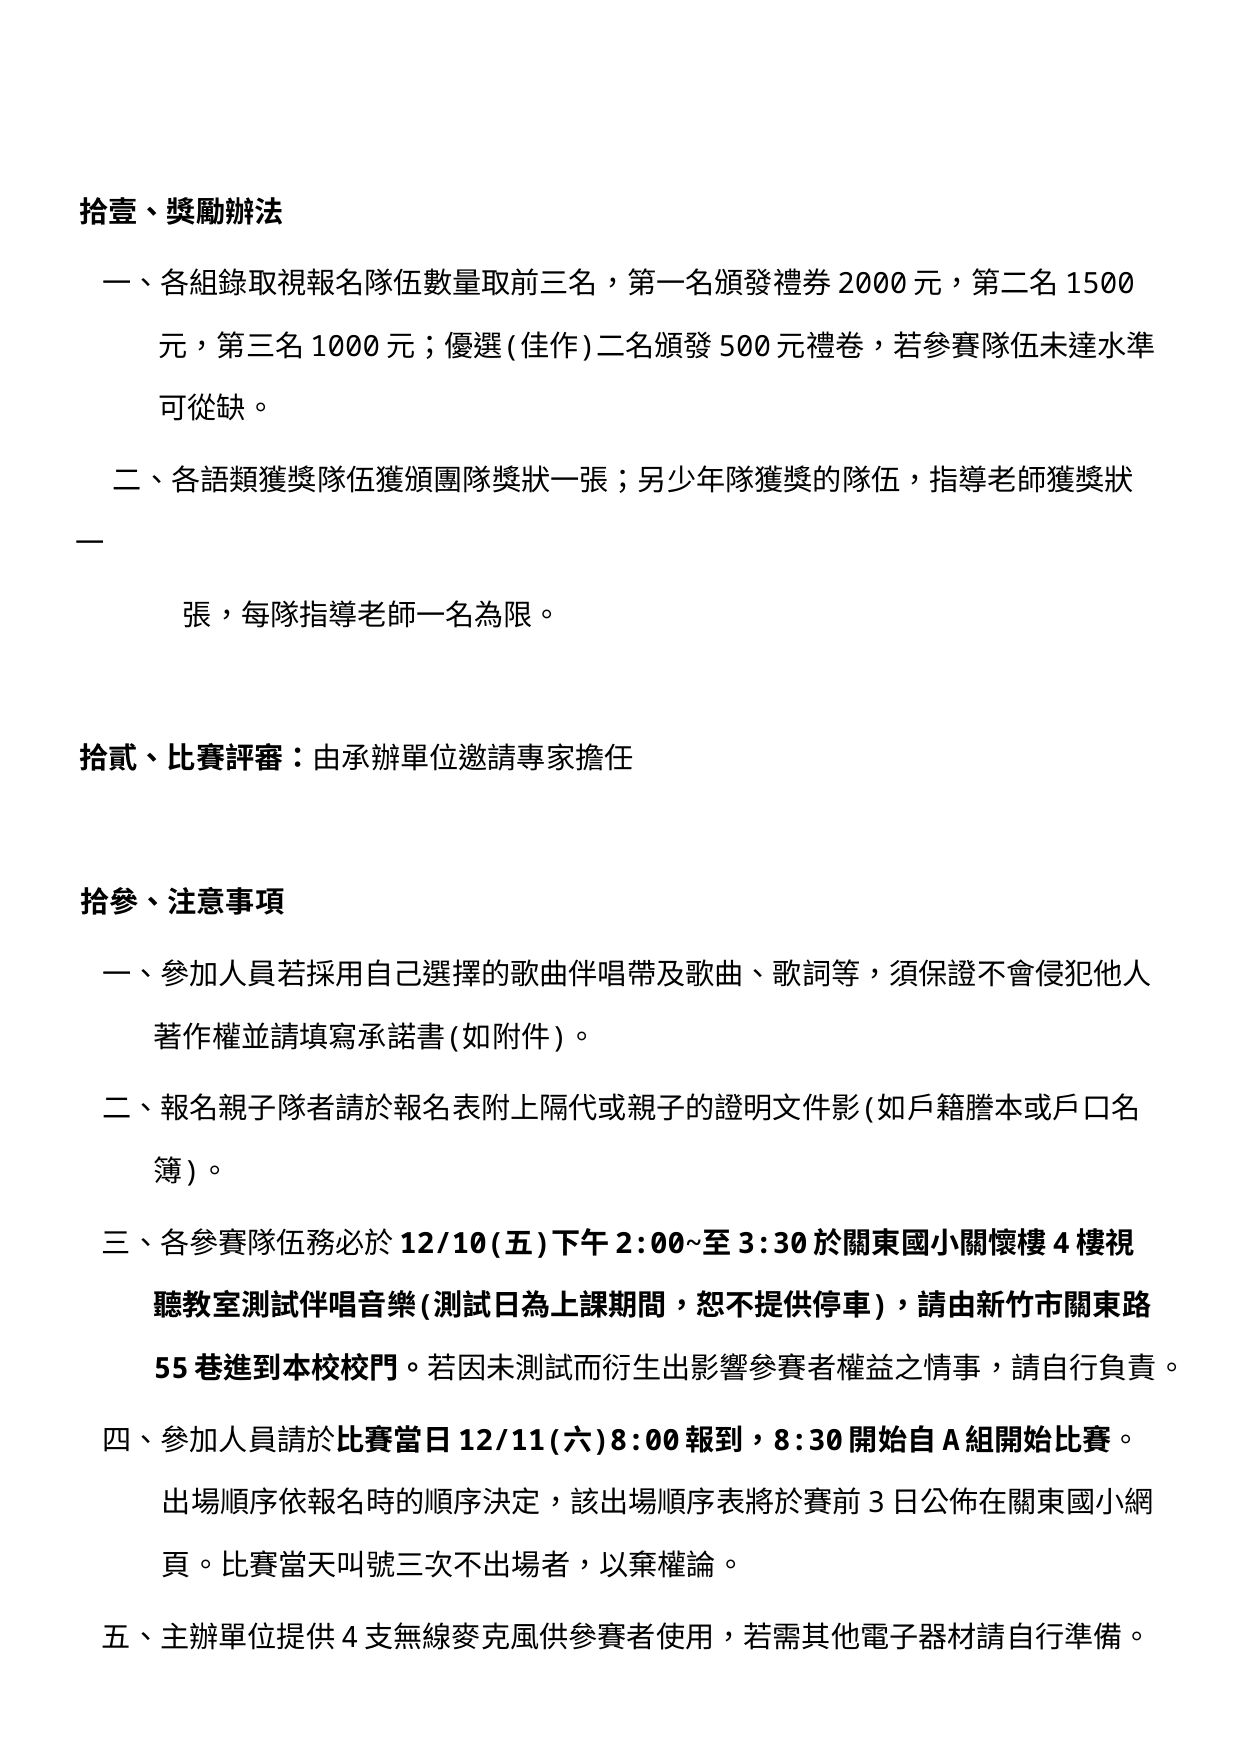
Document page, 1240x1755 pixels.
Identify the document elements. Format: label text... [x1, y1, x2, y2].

text 拾貳、比賽評審：由承辦單位邀請專家擔任 [79, 714, 1160, 777]
text 拾壹、獎勵辦法 [79, 168, 1160, 230]
text 二、各語類獲獎隊伍獲頒團隊獎狀一張；另少年隊獲獎的隊伍，指導老師獲獎狀一 [75, 436, 1160, 561]
text 拾參、注意事項 [80, 858, 1160, 921]
text 一、參加人員若採用自己選擇的歌曲伴唱帶及歌曲、歌詞等，須保證不會侵犯他人著作權並請填寫承諾書(如附件)。 [102, 930, 1160, 1055]
text 一、各組錄取視報名隊伍數量取前三名，第一名頒發禮券2000元，第二名1500元，第三名1000元；優選(佳作)二名頒發500元禮卷，若參賽隊伍未達水準可從缺。 [102, 239, 1160, 427]
text 三、各參賽隊伍務必於12/10(五)下午2:00~至3:30於關東國小關懷樓4樓視聽教室測試伴唱音樂(測試日為上課期間，恕不提供停車)，請由新竹市關東路55巷進到本校校門。若因未測試而衍生出影響參賽者權益之情事，請自行負責。 [102, 1199, 1160, 1386]
text 五、主辦單位提供4支無線麥克風供參賽者使用，若需其他電子器材請自行準備。 [102, 1593, 1160, 1655]
text 張，每隊指導老師一名為限。 [75, 571, 1160, 633]
text 四、參加人員請於比賽當日12/11(六)8:00報到，8:30開始自A組開始比賽。出場順序依報名時的順序決定，該出場順序表將於賽前3日公佈在關東國小網頁。比賽當天叫號三次不出場者，以棄權論。 [102, 1396, 1160, 1583]
text 二、報名親子隊者請於報名表附上隔代或親子的證明文件影(如戶籍謄本或戶口名簿)。 [102, 1064, 1160, 1189]
